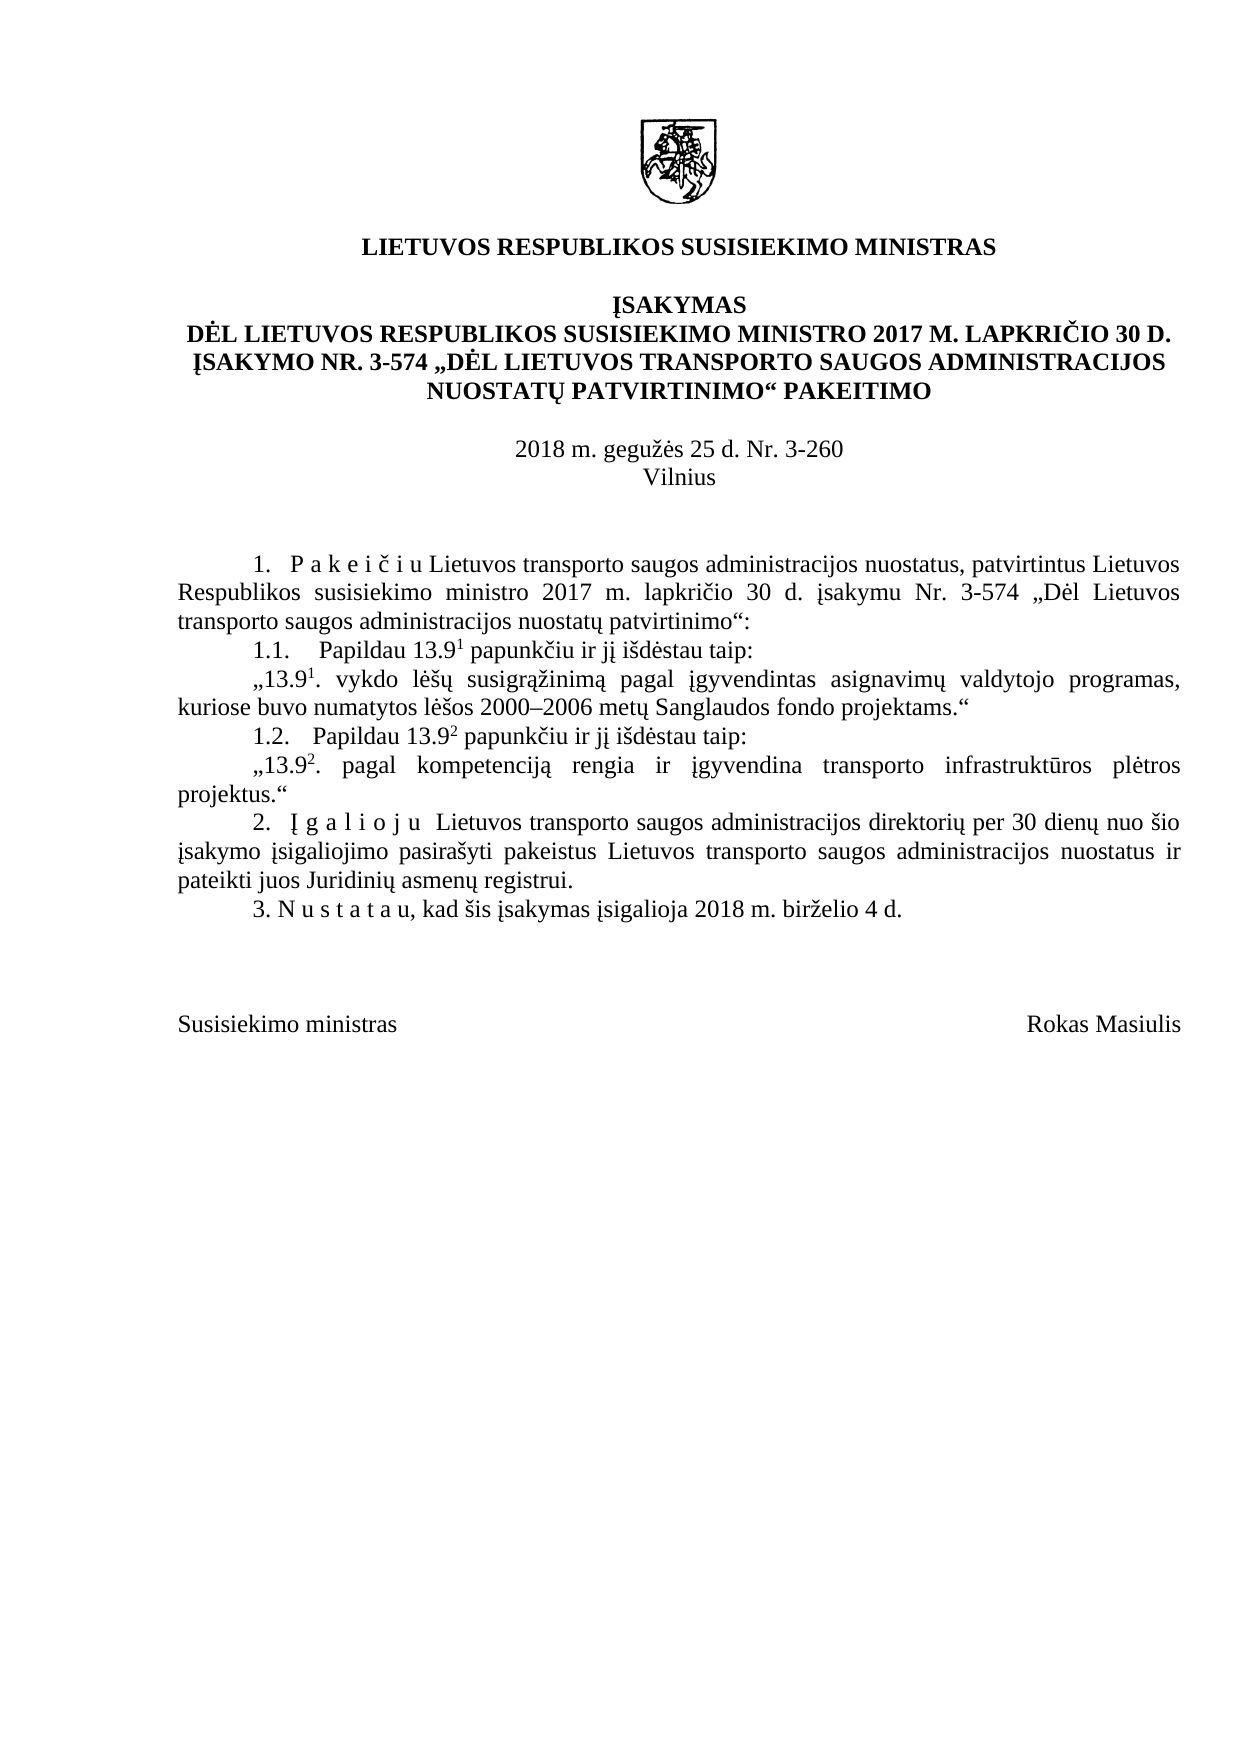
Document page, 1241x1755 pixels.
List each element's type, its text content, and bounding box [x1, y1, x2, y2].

text „13.92. pagal kompetenciją rengia ir įgyvendina transporto infrastruktūros plėtros projektus.“ [177, 750, 1181, 807]
text Susisiekimo ministras Rokas Masiulis [177, 1009, 1181, 1037]
text ĮSAKYMAS [177, 290, 1181, 319]
text 2018 m. gegužės 25 d. Nr. 3-260 [177, 434, 1181, 462]
text Vilnius [177, 462, 1181, 491]
text „13.91. vykdo lėšų susigrąžinimą pagal įgyvendintas asignavimų valdytojo programas, kuriose buvo numatytos lėšos 2000–2006 metų Sanglaudos fondo projektams.“ [177, 664, 1181, 721]
text 3. N u s t a t a u, kad šis įsakymas įsigalioja 2018 m. birželio 4 d. [177, 894, 1181, 922]
text LIETUVOS RESPUBLIKOS SUSISIEKIMO MINISTRAS [177, 232, 1181, 261]
text 1. P a k e i č i u Lietuvos transporto saugos administracijos nuostatus, patvirtintus Lietuvos Respublikos susisiekimo ministro 2017 m. lapkričio 30 d. įsakymu Nr. 3-574 „Dėl Lietuvos transporto saugos administracijos nuostatų patvirtinimo“: [177, 549, 1181, 635]
text 1.1. Papildau 13.91 papunkčiu ir jį išdėstau taip: [177, 635, 1181, 664]
text 1.2. Papildau 13.92 papunkčiu ir jį išdėstau taip: [177, 721, 1181, 750]
text DĖL LIETUVOS RESPUBLIKOS SUSISIEKIMO MINISTRO 2017 M. LAPKRIČIO 30 D. ĮSAKYMO NR. 3-574 „DĖL LIETUVOS TRANSPORTO SAUGOS ADMINISTRACIJOS NUOSTATŲ PATVIRTINIMO“ PAKEITIMO [177, 319, 1181, 405]
text 2. Į g a l i o j u Lietuvos transporto saugos administracijos direktorių per 30 dienų nuo šio įsakymo įsigaliojimo pasirašyti pakeistus Lietuvos transporto saugos administracijos nuostatus ir pateikti juos Juridinių asmenų registrui. [177, 807, 1181, 894]
